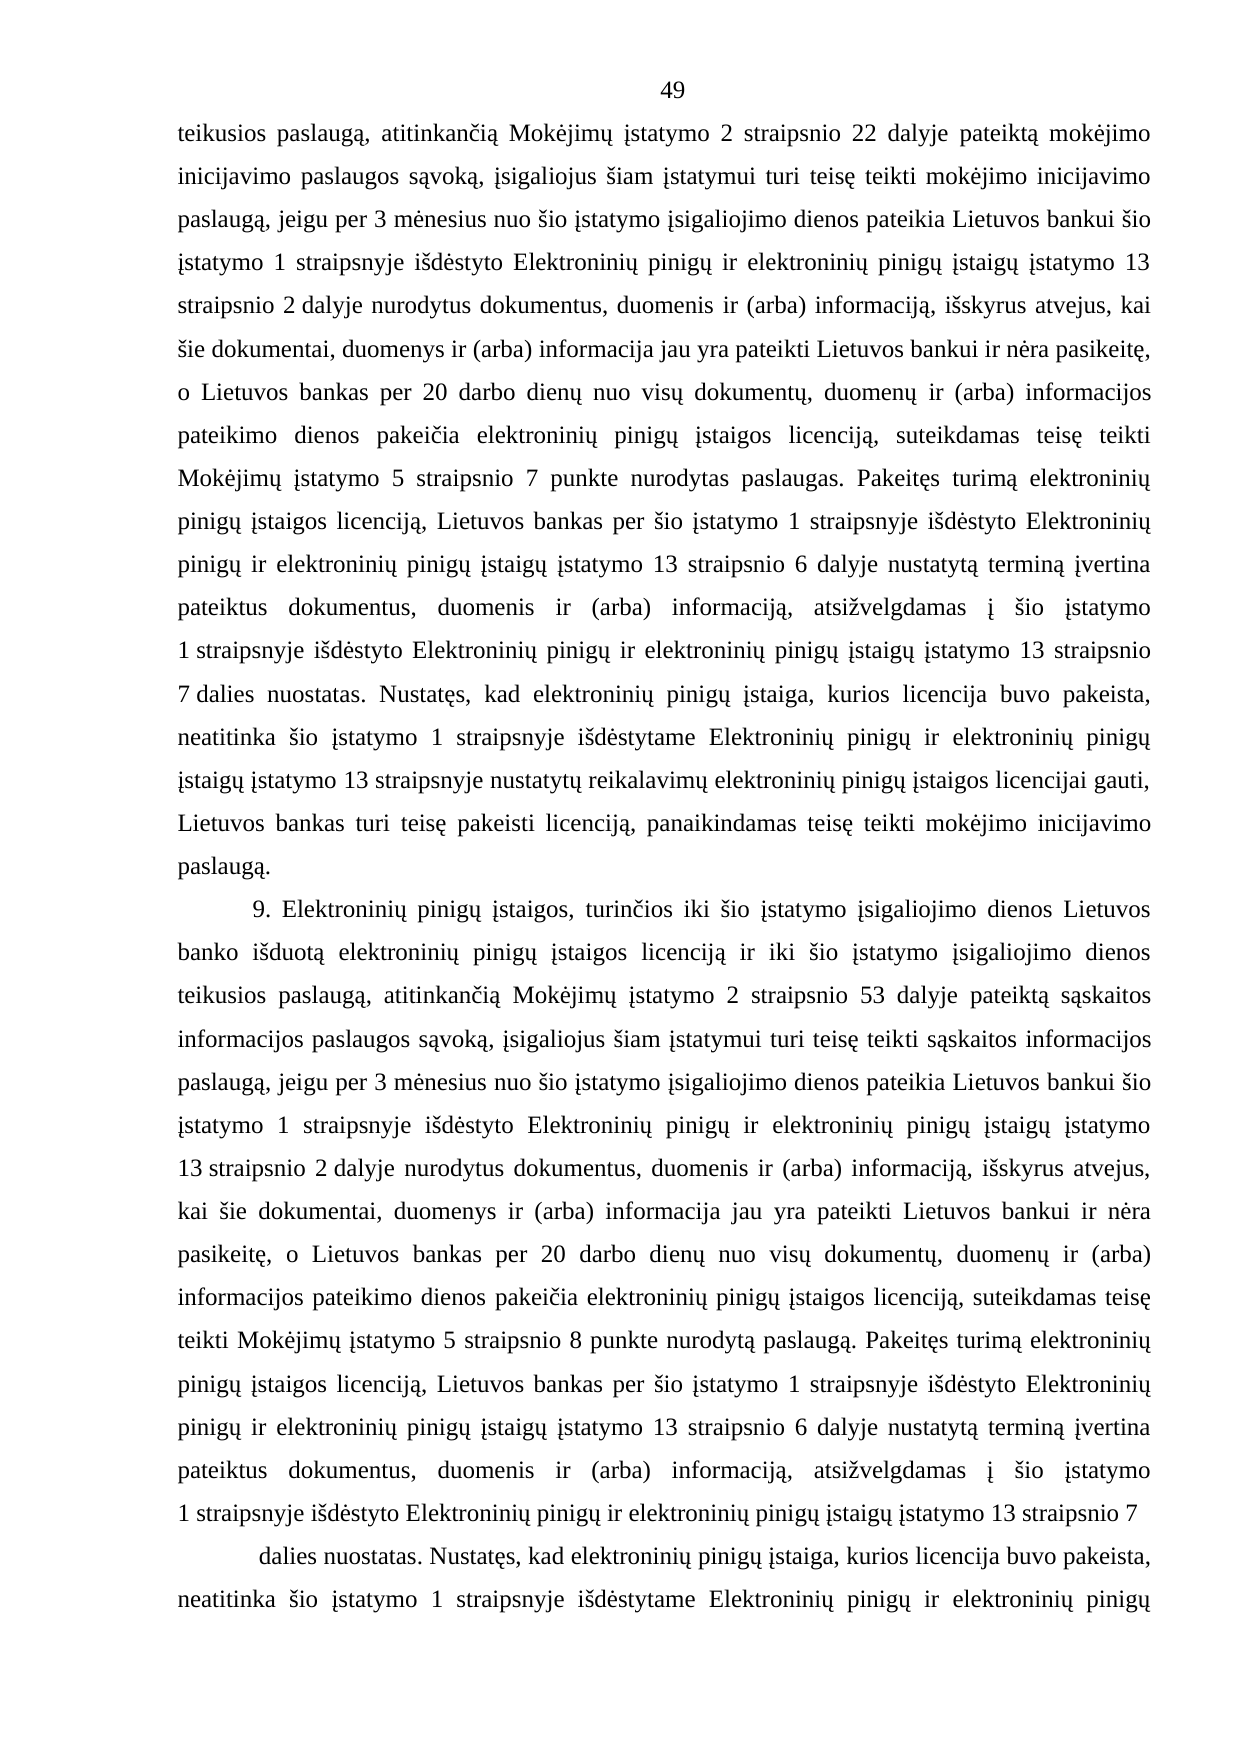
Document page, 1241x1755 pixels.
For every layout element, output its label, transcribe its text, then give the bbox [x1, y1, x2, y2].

text teikusios paslaugą, atitinkančią Mokėjimų įstatymo 2 straipsnio 22 dalyje pateiktą mokėjimo inicijavimo paslaugos sąvoką, įsigaliojus šiam įstatymui turi teisę teikti mokėjimo inicijavimo paslaugą, jeigu per 3 mėnesius nuo šio įstatymo įsigaliojimo dienos pateikia Lietuvos bankui šio įstatymo 1 straipsnyje išdėstyto Elektroninių pinigų ir elektroninių pinigų įstaigų įstatymo 13 straipsnio 2 dalyje nurodytus dokumentus, duomenis ir (arba) informaciją, išskyrus atvejus, kai šie dokumentai, duomenys ir (arba) informacija jau yra pateikti Lietuvos bankui ir nėra pasikeitę, o Lietuvos bankas per 20 darbo dienų nuo visų dokumentų, duomenų ir (arba) informacijos pateikimo dienos pakeičia elektroninių pinigų įstaigos licenciją, suteikdamas teisę teikti Mokėjimų įstatymo 5 straipsnio 7 punkte nurodytas paslaugas. Pakeitęs turimą elektroninių pinigų įstaigos licenciją, Lietuvos bankas per šio įstatymo 1 straipsnyje išdėstyto Elektroninių pinigų ir elektroninių pinigų įstaigų įstatymo 13 straipsnio 6 dalyje nustatytą terminą įvertina pateiktus dokumentus, duomenis ir (arba) informaciją, atsižvelgdamas į šio įstatymo 1 straipsnyje išdėstyto Elektroninių pinigų ir elektroninių pinigų įstaigų įstatymo 13 straipsnio 7 dalies nuostatas. Nustatęs, kad elektroninių pinigų įstaiga, kurios licencija buvo pakeista, neatitinka šio įstatymo 1 straipsnyje išdėstytame Elektroninių pinigų ir elektroninių pinigų įstaigų įstatymo 13 straipsnyje nustatytų reikalavimų elektroninių pinigų įstaigos licencijai gauti, Lietuvos bankas turi teisę pakeisti licenciją, panaikindamas teisę teikti mokėjimo inicijavimo paslaugą. [177, 118, 1152, 880]
text 9. Elektroninių pinigų įstaigos, turinčios iki šio įstatymo įsigaliojimo dienos Lietuvos banko išduotą elektroninių pinigų įstaigos licenciją ir iki šio įstatymo įsigaliojimo dienos teikusios paslaugą, atitinkančią Mokėjimų įstatymo 2 straipsnio 53 dalyje pateiktą sąskaitos informacijos paslaugos sąvoką, įsigaliojus šiam įstatymui turi teisę teikti sąskaitos informacijos paslaugą, jeigu per 3 mėnesius nuo šio įstatymo įsigaliojimo dienos pateikia Lietuvos bankui šio įstatymo 1 straipsnyje išdėstyto Elektroninių pinigų ir elektroninių pinigų įstaigų įstatymo 13 straipsnio 2 dalyje nurodytus dokumentus, duomenis ir (arba) informaciją, išskyrus atvejus, kai šie dokumentai, duomenys ir (arba) informacija jau yra pateikti Lietuvos bankui ir nėra pasikeitę, o Lietuvos bankas per 20 darbo dienų nuo visų dokumentų, duomenų ir (arba) informacijos pateikimo dienos pakeičia elektroninių pinigų įstaigos licenciją, suteikdamas teisę teikti Mokėjimų įstatymo 5 straipsnio 8 punkte nurodytą paslaugą. Pakeitęs turimą elektroninių pinigų įstaigos licenciją, Lietuvos bankas per šio įstatymo 1 straipsnyje išdėstyto Elektroninių pinigų ir elektroninių pinigų įstaigų įstatymo 13 straipsnio 6 dalyje nustatytą terminą įvertina pateiktus dokumentus, duomenis ir (arba) informaciją, atsižvelgdamas į šio įstatymo 1 straipsnyje išdėstyto Elektroninių pinigų ir elektroninių pinigų įstaigų įstatymo 13 straipsnio 7 [177, 894, 1152, 1527]
text dalies nuostatas. Nustatęs, kad elektroninių pinigų įstaiga, kurios licencija buvo pakeista, neatitinka šio įstatymo 1 straipsnyje išdėstytame Elektroninių pinigų ir elektroninių pinigų [177, 1541, 1152, 1613]
